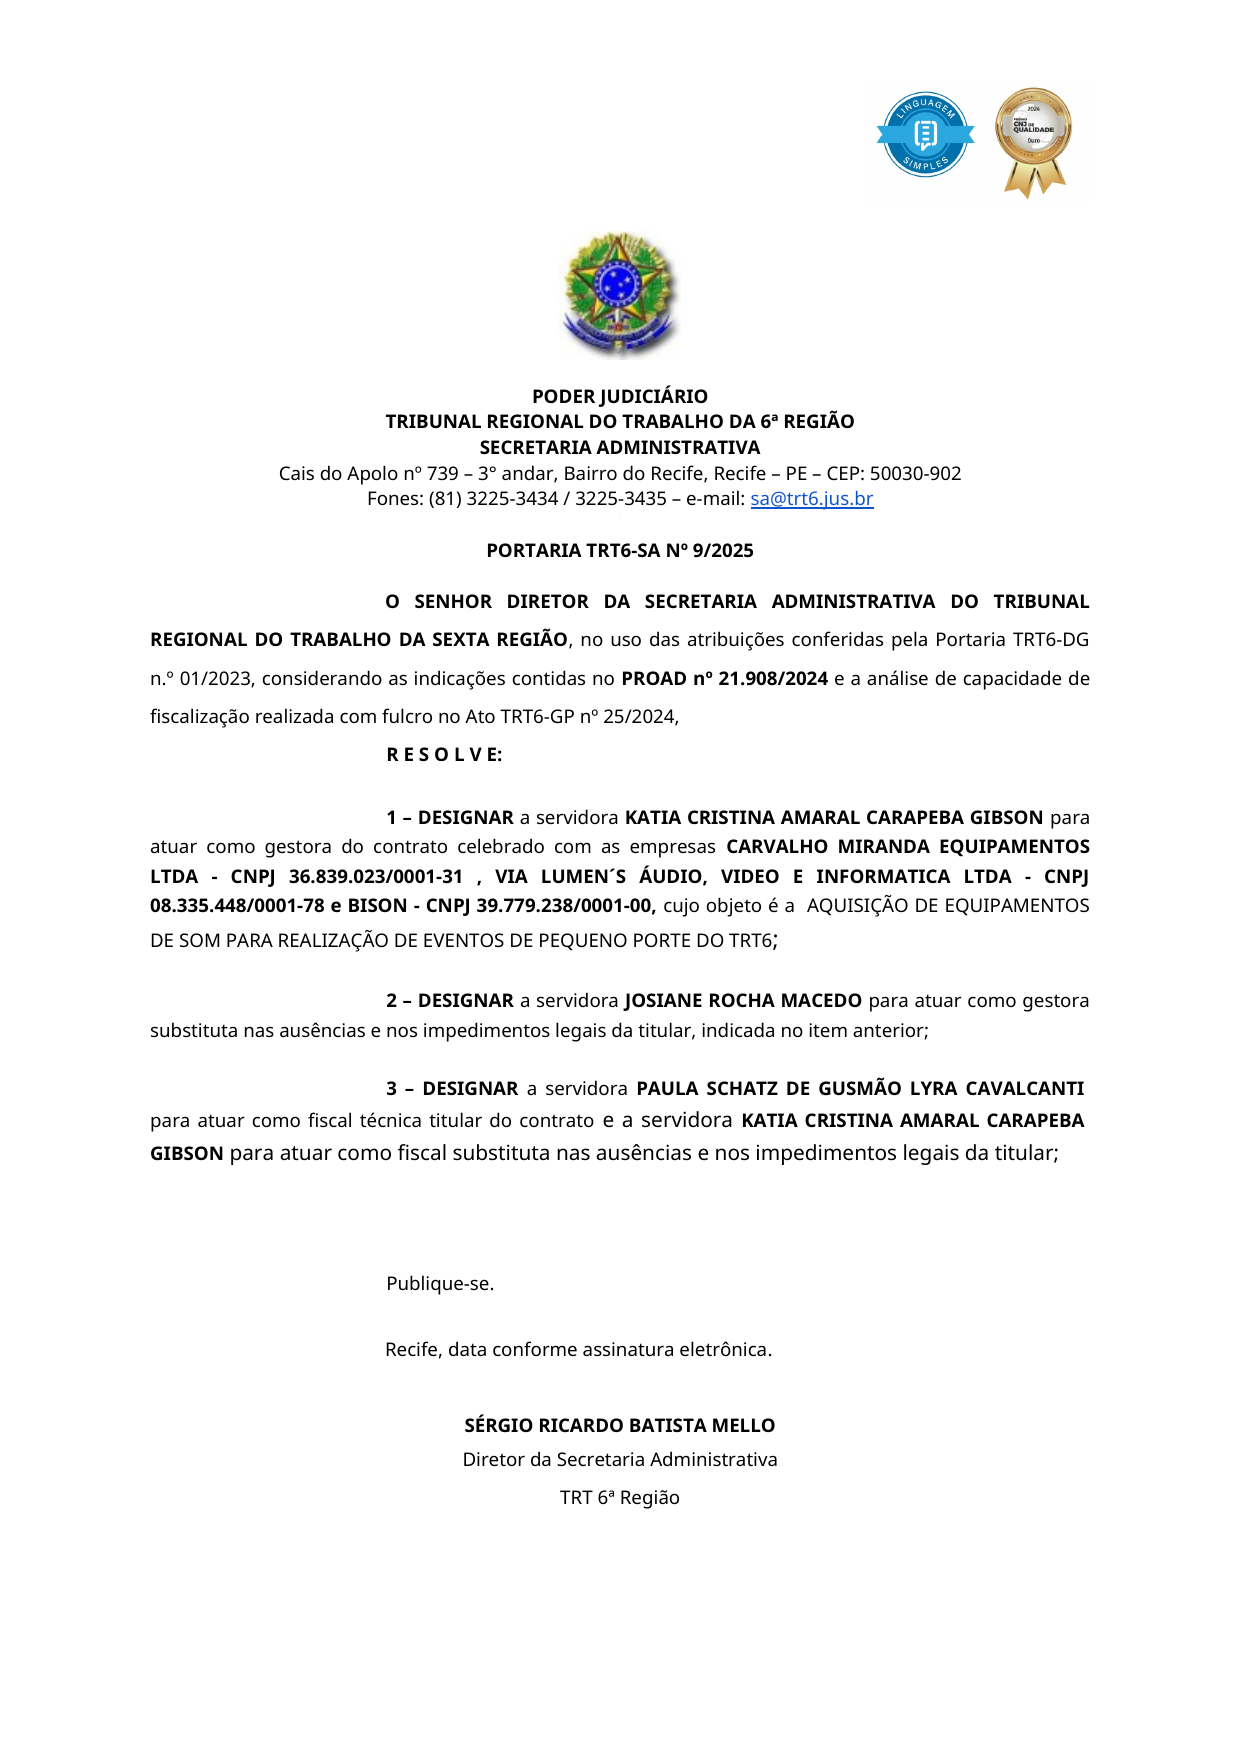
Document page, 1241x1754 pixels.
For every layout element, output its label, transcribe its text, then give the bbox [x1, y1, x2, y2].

text Diretor da Secretaria Administrativa [150, 1446, 1090, 1472]
text Publique-se. [150, 1271, 1090, 1296]
text SÉRGIO RICARDO BATISTA MELLO [150, 1412, 1090, 1438]
picture [559, 231, 682, 360]
text Recife, data conforme assinatura eletrônica. [150, 1336, 1090, 1361]
text TRT 6ª Região [150, 1484, 1090, 1510]
text R E S O L V E: [386, 741, 1090, 767]
text PORTARIA TRT6-SA Nº 9/2025 [150, 537, 1090, 563]
text 3 – DESIGNAR a servidora PAULA SCHATZ DE GUSMÃO LYRA CAVALCANTI para atuar como fiscal técnica titular do contrato e a servidora KATIA CRISTINA AMARAL CARAPEBA GIBSON para atuar como fiscal substituta nas ausências e nos impedimentos legais da titular; [150, 1076, 1085, 1166]
text O SENHOR DIRETOR DA SECRETARIA ADMINISTRATIVA DO TRIBUNAL REGIONAL DO TRABALHO DA SEXTA REGIÃO, no uso das atribuições conferidas pela Portaria TRT6-DG n.º 01/2023, considerando as indicações contidas no PROAD nº 21.908/2024 e a análise de capacidade de fiscalização realizada com fulcro no Ato TRT6-GP nº 25/2024, [150, 588, 1090, 728]
text 1 – DESIGNAR a servidora KATIA CRISTINA AMARAL CARAPEBA GIBSON para atuar como gestora do contrato celebrado com as empresas CARVALHO MIRANDA EQUIPAMENTOS LTDA - CNPJ 36.839.023/0001-31 , VIA LUMEN´S ÁUDIO, VIDEO E INFORMATICA LTDA - CNPJ 08.335.448/0001-78 e BISON - CNPJ 39.779.238/0001-00, cujo objeto é a AQUISIÇÃO DE EQUIPAMENTOS DE SOM PARA REALIZAÇÃO DE EVENTOS DE PEQUENO PORTE DO TRT6; [150, 804, 1090, 954]
text 2 – DESIGNAR a servidora JOSIANE ROCHA MACEDO para atuar como gestora substituta nas ausências e nos impedimentos legais da titular, indicada no item anterior; [150, 988, 1090, 1042]
picture [864, 79, 1091, 204]
